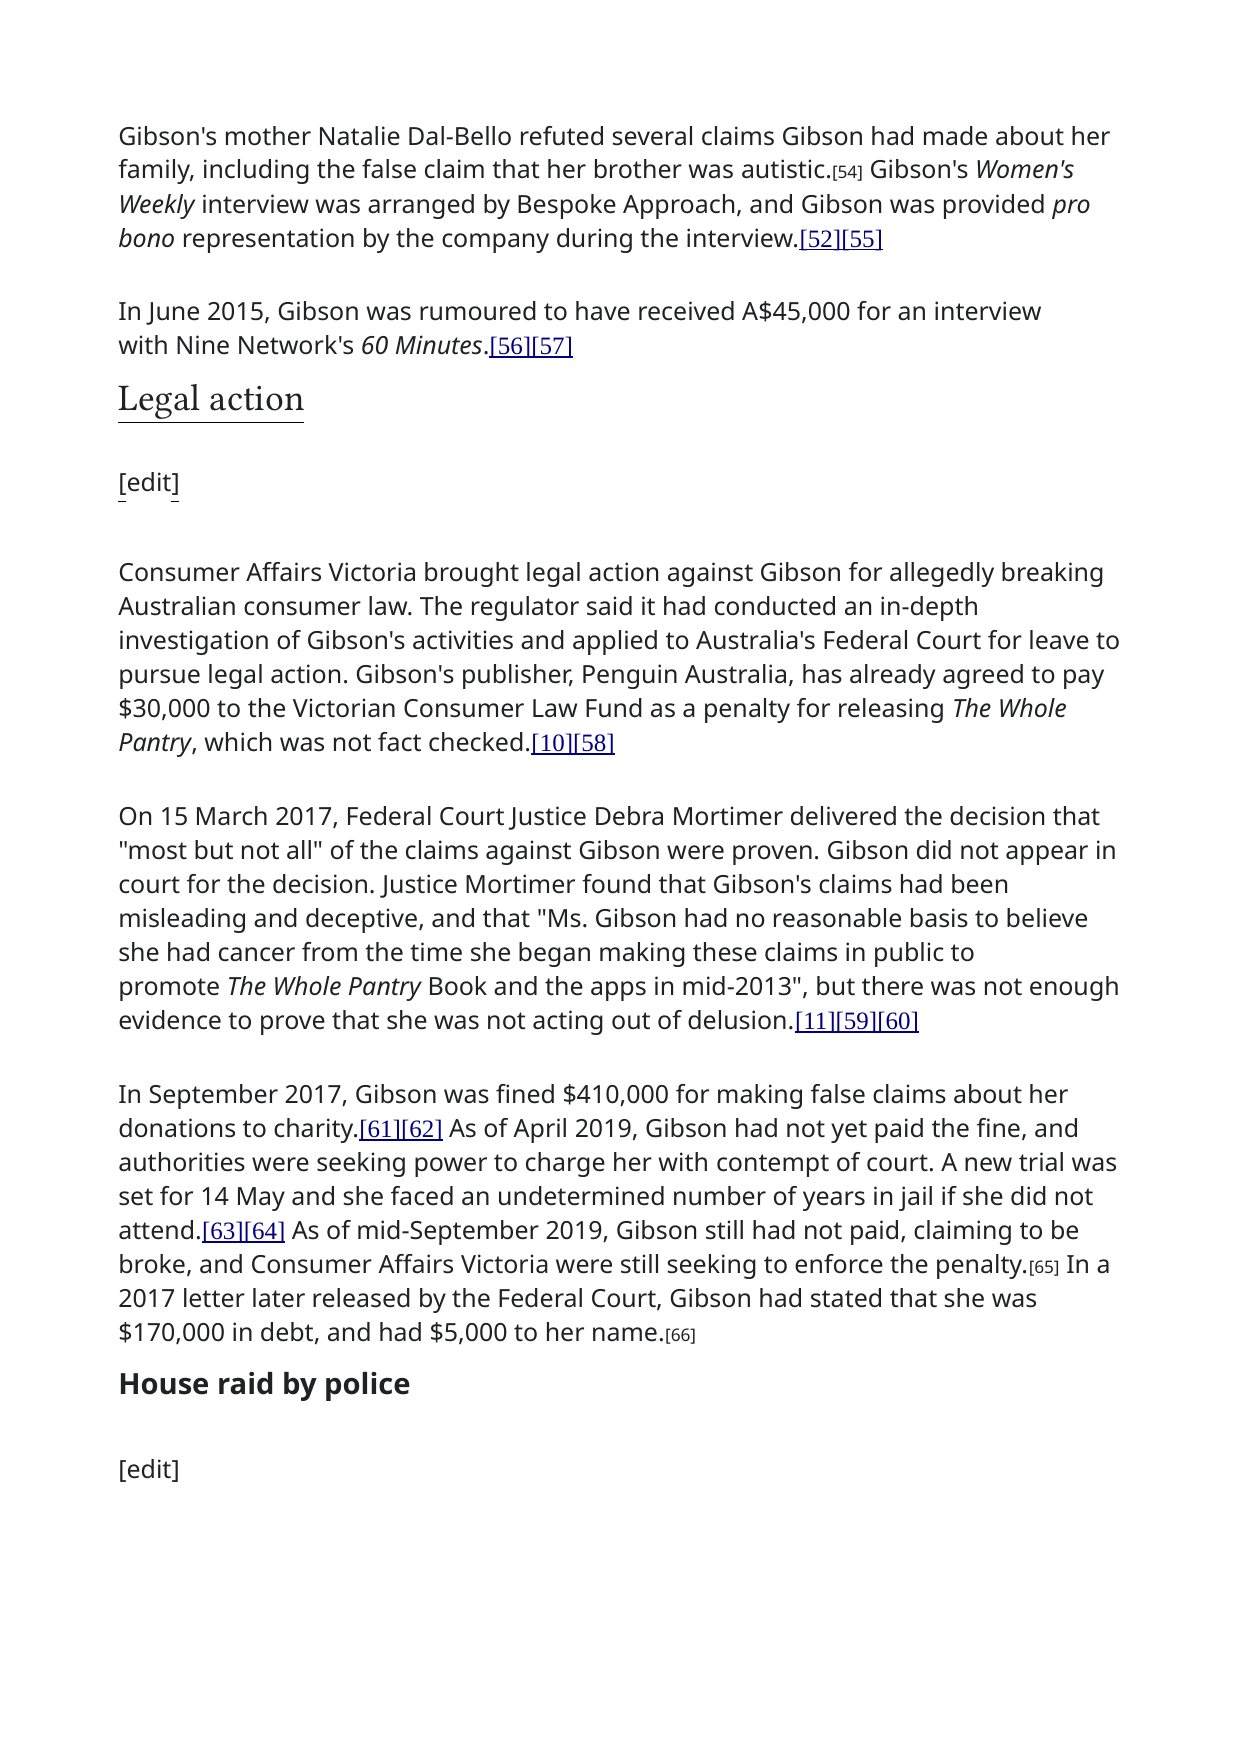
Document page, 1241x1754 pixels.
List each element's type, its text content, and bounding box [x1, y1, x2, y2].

text Consumer Affairs Victoria brought legal action against Gibson for allegedly breaking Australian consumer law. The regulator said it had conducted an in-depth investigation of Gibson's activities and applied to Australia's Federal Court for leave to pursue legal action. Gibson's publisher, Penguin Australia, has already agreed to pay $30,000 to the Victorian Consumer Law Fund as a penalty for releasing The Whole Pantry, which was not fact checked.[10][58] [118, 554, 1122, 759]
text In September 2017, Gibson was fined $410,000 for making false claims about her donations to charity.[61][62] As of April 2019, Gibson had not yet paid the fine, and authorities were seeking power to charge her with contempt of court. A new trial was set for 14 May and she faced an undetermined number of years in jail if she did not attend.[63][64] As of mid-September 2019, Gibson still had not paid, claiming to be broke, and Consumer Affairs Victoria were still seeking to enforce the penalty.[65] In a 2017 letter later released by the Federal Court, Gibson had stated that she was $170,000 in debt, and had $5,000 to her name.[66] [118, 1077, 1122, 1349]
text On 15 March 2017, Federal Court Justice Debra Mortimer delivered the decision that "most but not all" of the claims against Gibson were proven. Gibson did not appear in court for the decision. Justice Mortimer found that Gibson's claims had been misleading and deceptive, and that "Ms. Gibson had no reasonable basis to believe she had cancer from the time she began making these claims in public to promote The Whole Pantry Book and the apps in mid-2013", but there was not enough evidence to prove that she was not acting out of delusion.[11][59][60] [118, 798, 1122, 1037]
text [edit] [118, 1452, 1122, 1486]
text [edit] [118, 464, 1122, 501]
text In June 2015, Gibson was rumoured to have received A$45,000 for an interview with Nine Network's 60 Minutes.[56][57] [118, 294, 1122, 362]
text Gibson's mother Natalie Dal-Bello refuted several claims Gibson had made about her family, including the false claim that her brother was autistic.[54] Gibson's Women's Weekly interview was arranged by Bespoke Approach, and Gibson was provided pro bono representation by the company during the interview.[52][55] [118, 118, 1122, 254]
subtitle Legal action [118, 377, 1122, 422]
subtitle House raid by police [118, 1364, 1122, 1403]
